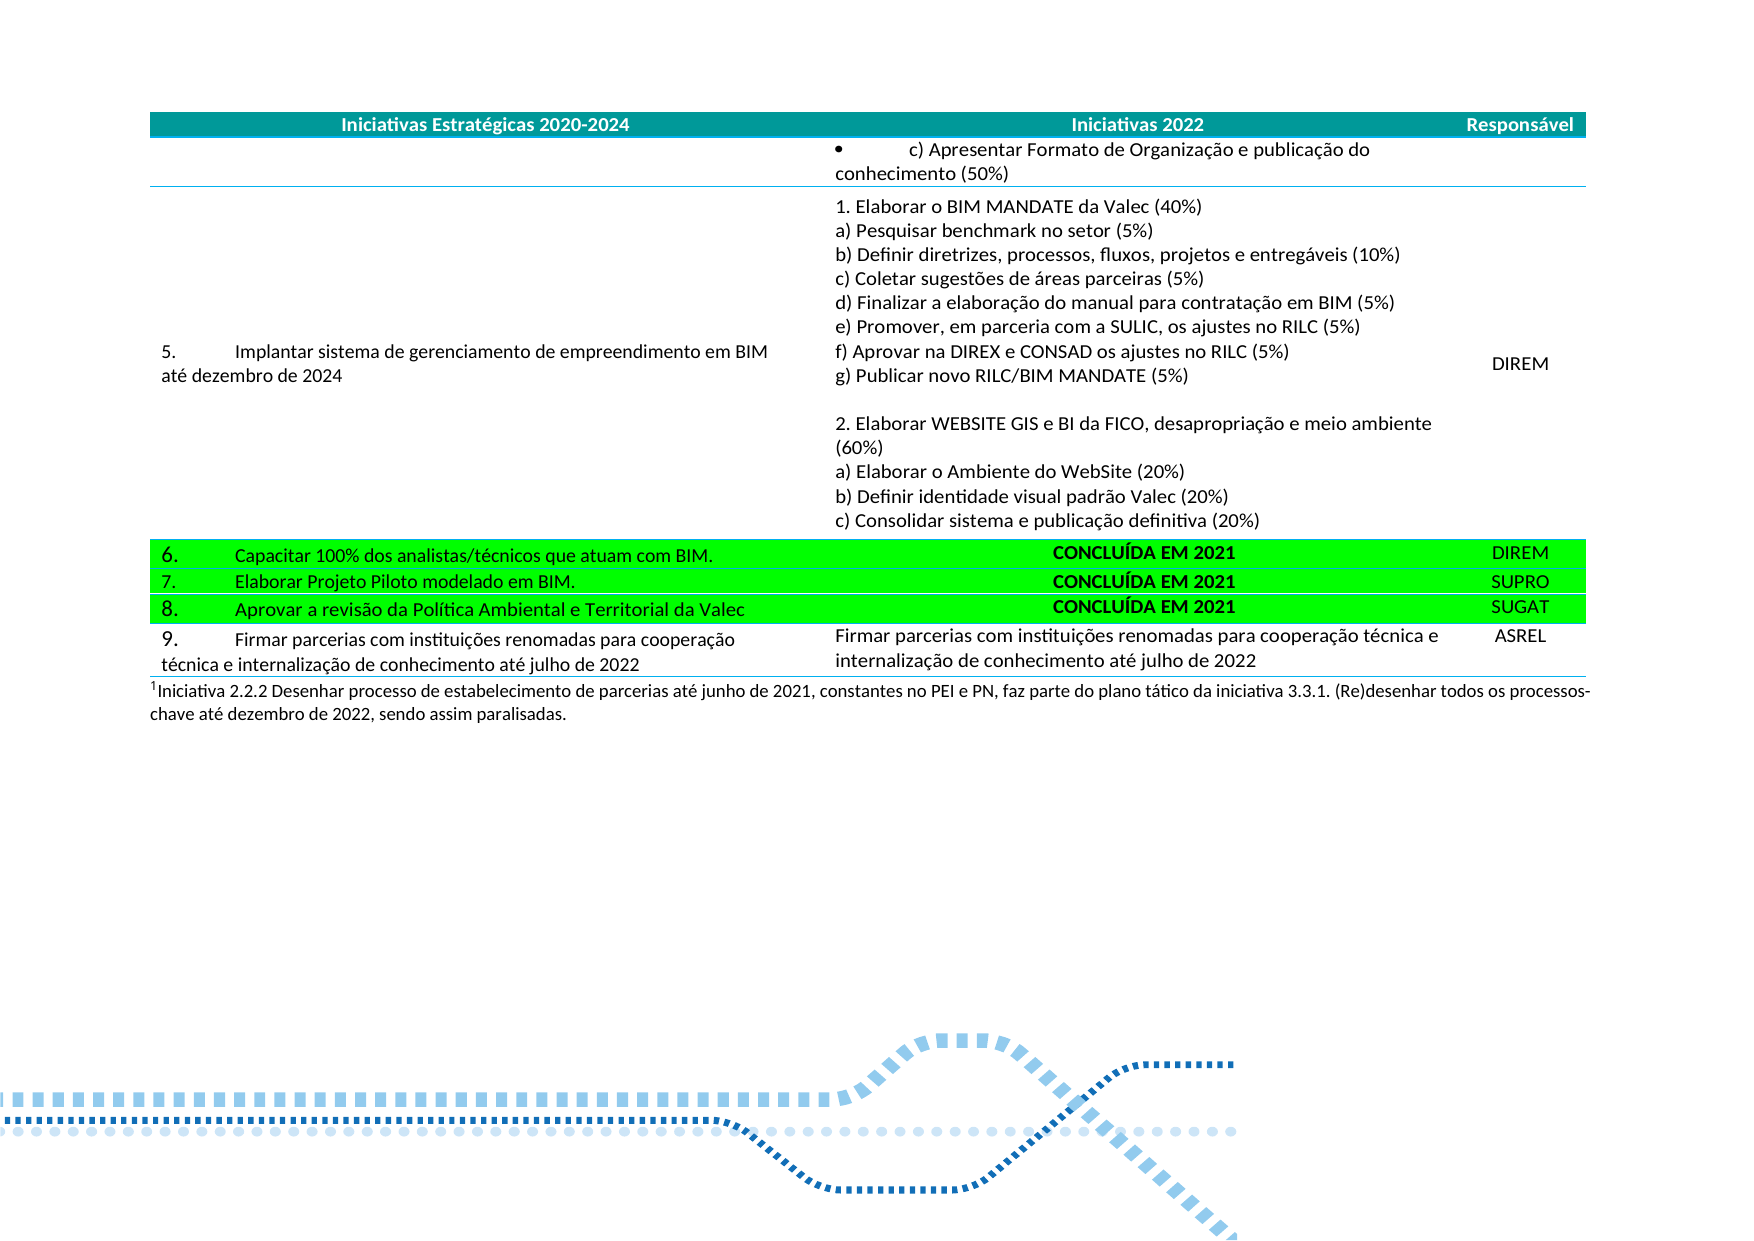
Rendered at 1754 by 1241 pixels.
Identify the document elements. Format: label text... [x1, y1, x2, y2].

text 1Iniciativa 2.2.2 Desenhar processo de estabelecimento de parcerias até junho de 2021, constantes no PEI e PN, faz parte do plano tático da iniciativa 3.3.1. (Re)desenhar todos os processos-chave até dezembro de 2022, sendo assim paralisadas. [150, 677, 1604, 725]
table_cell CONCLUÍDA EM 2021 [821, 595, 1455, 623]
table_cell SUGAT [1455, 595, 1586, 623]
table_cell Elaborar Projeto Piloto modelado em BIM. [150, 569, 821, 593]
table_cell CONCLUÍDA EM 2021 [821, 569, 1455, 593]
table_cell DIREM [1455, 540, 1586, 568]
table_cell Firmar parcerias com instituições renomadas para cooperação técnica e internalização de conhecimento até julho de 2022 [150, 624, 821, 676]
table_cell Aprovar a revisão da Política Ambiental e Territorial da Valec [150, 595, 821, 623]
table_cell 1. Elaborar o BIM MANDATE da Valec (40%) a) Pesquisar benchmark no setor (5%) b) Definir diretrizes, processos, fluxos, projetos e entregáveis (10%) c) Coletar sugestões de áreas parceiras (5%) d) Finalizar a elaboração do manual para contratação em BIM (5%) e) Promover, em parceria com a SULIC, os ajustes no RILC (5%) f) Aprovar na DIREX e CONSAD os ajustes no RILC (5%) g) Publicar novo RILC/BIM MANDATE (5%) 2. Elaborar WEBSITE GIS e BI da FICO, desapropriação e meio ambiente (60%) a) Elaborar o Ambiente do WebSite (20%) b) Definir identidade visual padrão Valec (20%) c) Consolidar sistema e publicação definitiva (20%) [821, 187, 1455, 539]
table_cell CONCLUÍDA EM 2021 [821, 540, 1455, 568]
table_cell Implantar Portal Corporativo de Banco de Conhecimento até julho de 2022 a) Realizar Benchmarking com empresas e órgãos de referência (90%) b) Estruturar biblioteca e banco de dados (70%) c) Apresentar Formato de Organização e publicação do conhecimento (50%) [821, 138, 1455, 186]
table_cell SUPRO [1455, 569, 1586, 593]
table_header Iniciativas 2022 [821, 112, 1455, 136]
table_cell [150, 138, 821, 186]
table_cell Implantar sistema de gerenciamento de empreendimento em BIM até dezembro de 2024 [150, 187, 821, 539]
table_cell [1455, 138, 1586, 186]
table_header Iniciativas Estratégicas 2020-2024 [150, 112, 821, 136]
table_cell ASREL [1455, 624, 1586, 676]
table_header Responsável [1455, 112, 1586, 136]
table_cell Capacitar 100% dos analistas/técnicos que atuam com BIM. [150, 540, 821, 568]
table_cell DIREM [1455, 187, 1586, 539]
table_cell Firmar parcerias com instituições renomadas para cooperação técnica e internalização de conhecimento até julho de 2022 [821, 624, 1455, 676]
